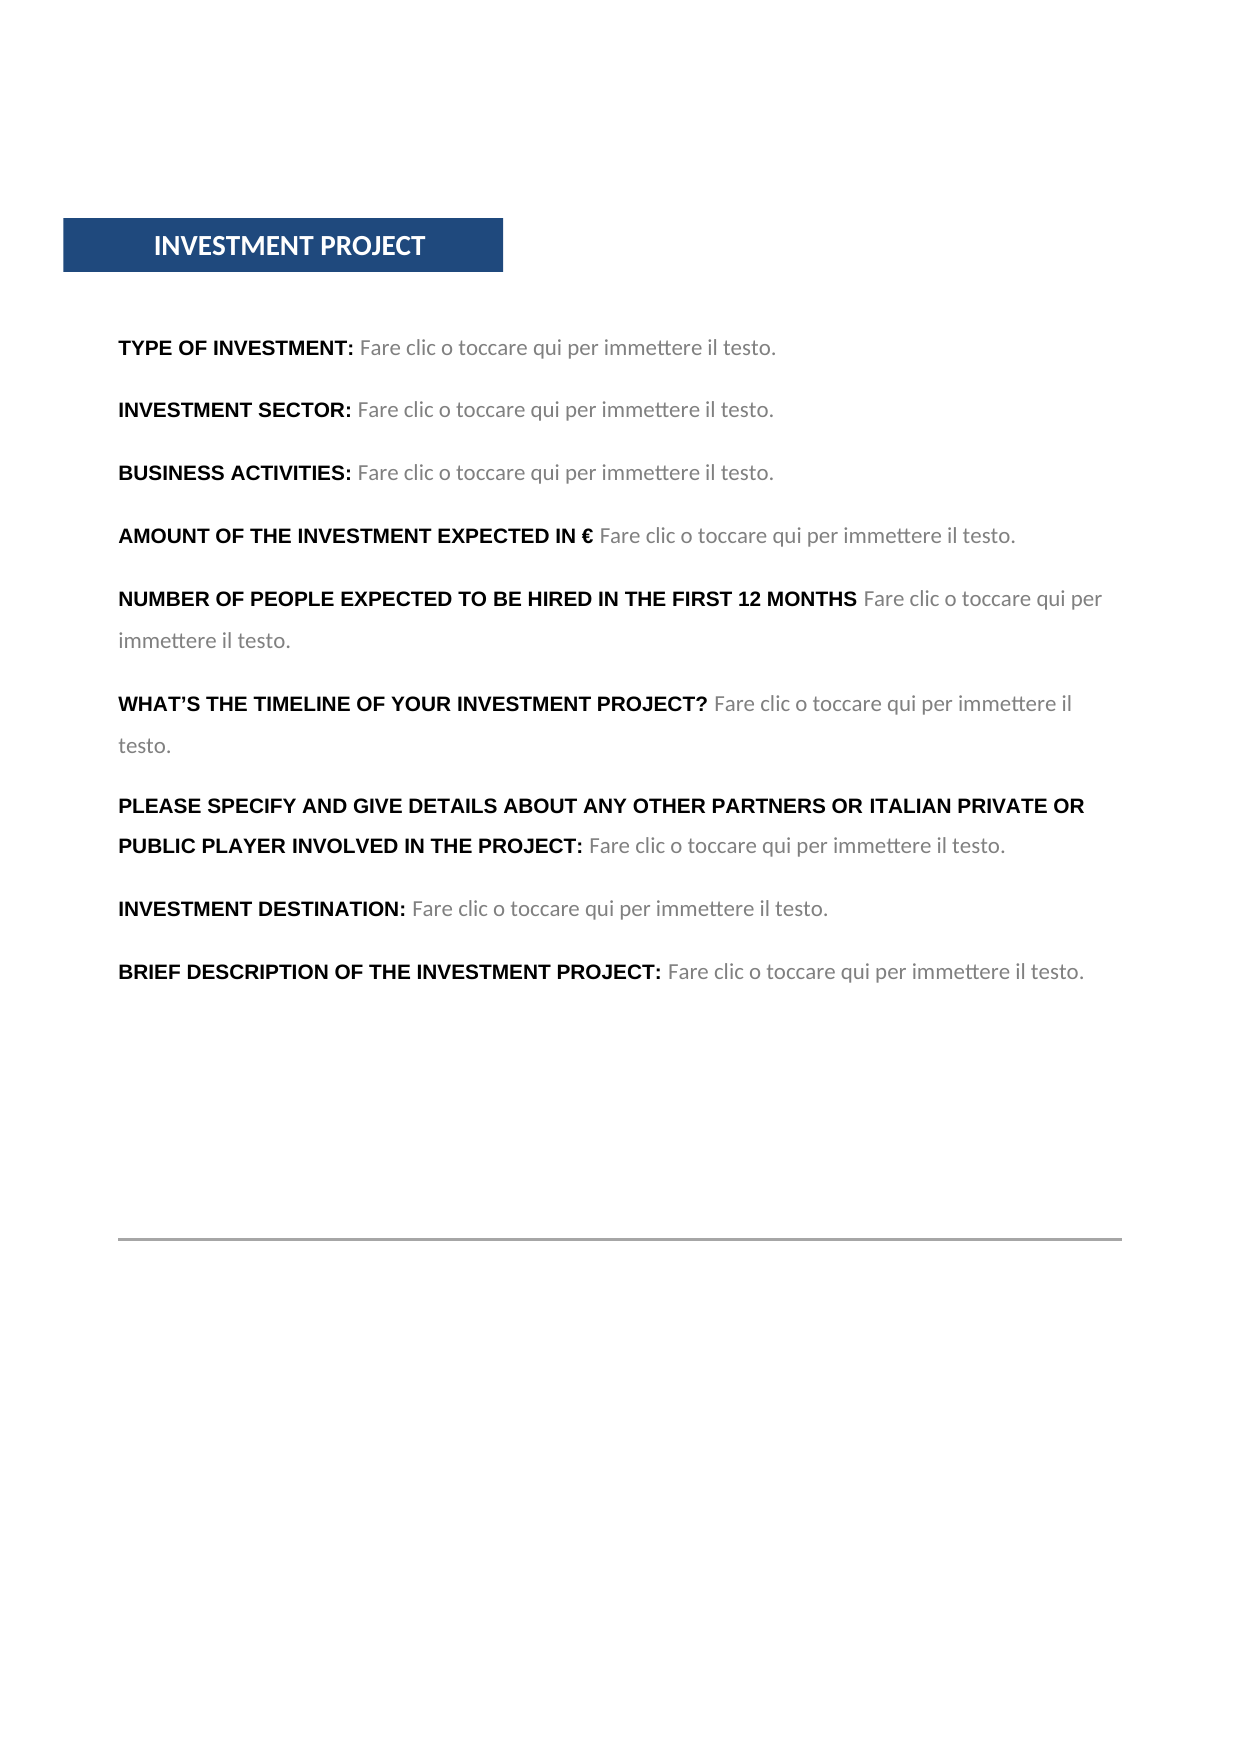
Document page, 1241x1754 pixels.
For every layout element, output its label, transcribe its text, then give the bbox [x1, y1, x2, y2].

text WHAT’S THE TIMELINE OF YOUR INVESTMENT PROJECT? Fare clic o toccare qui per immettere il testo. [118, 689, 1122, 759]
text AMOUNT OF THE INVESTMENT EXPECTED IN € Fare clic o toccare qui per immettere il testo. [118, 521, 1122, 549]
text INVESTMENT DESTINATION: Fare clic o toccare qui per immettere il testo. [118, 894, 1122, 922]
text PLEASE SPECIFY AND GIVE DETAILS ABOUT ANY OTHER PARTNERS OR ITALIAN PRIVATE OR PUBLIC PLAYER INVOLVED IN THE PROJECT: Fare clic o toccare qui per immettere il testo. [118, 794, 1122, 859]
text NUMBER OF PEOPLE EXPECTED TO BE HIRED IN THE FIRST 12 MONTHS Fare clic o toccare qui per immettere il testo. [118, 584, 1122, 654]
text BRIEF DESCRIPTION OF THE INVESTMENT PROJECT: Fare clic o toccare qui per immettere il testo. [118, 957, 1122, 985]
text BUSINESS ACTIVITIES: Fare clic o toccare qui per immettere il testo. [118, 458, 1122, 486]
text TYPE OF INVESTMENT: Fare clic o toccare qui per immettere il testo. [118, 333, 1122, 361]
text INVESTMENT SECTOR: Fare clic o toccare qui per immettere il testo. [118, 396, 1122, 424]
text INVESTMENT PROJECT [78, 227, 488, 263]
